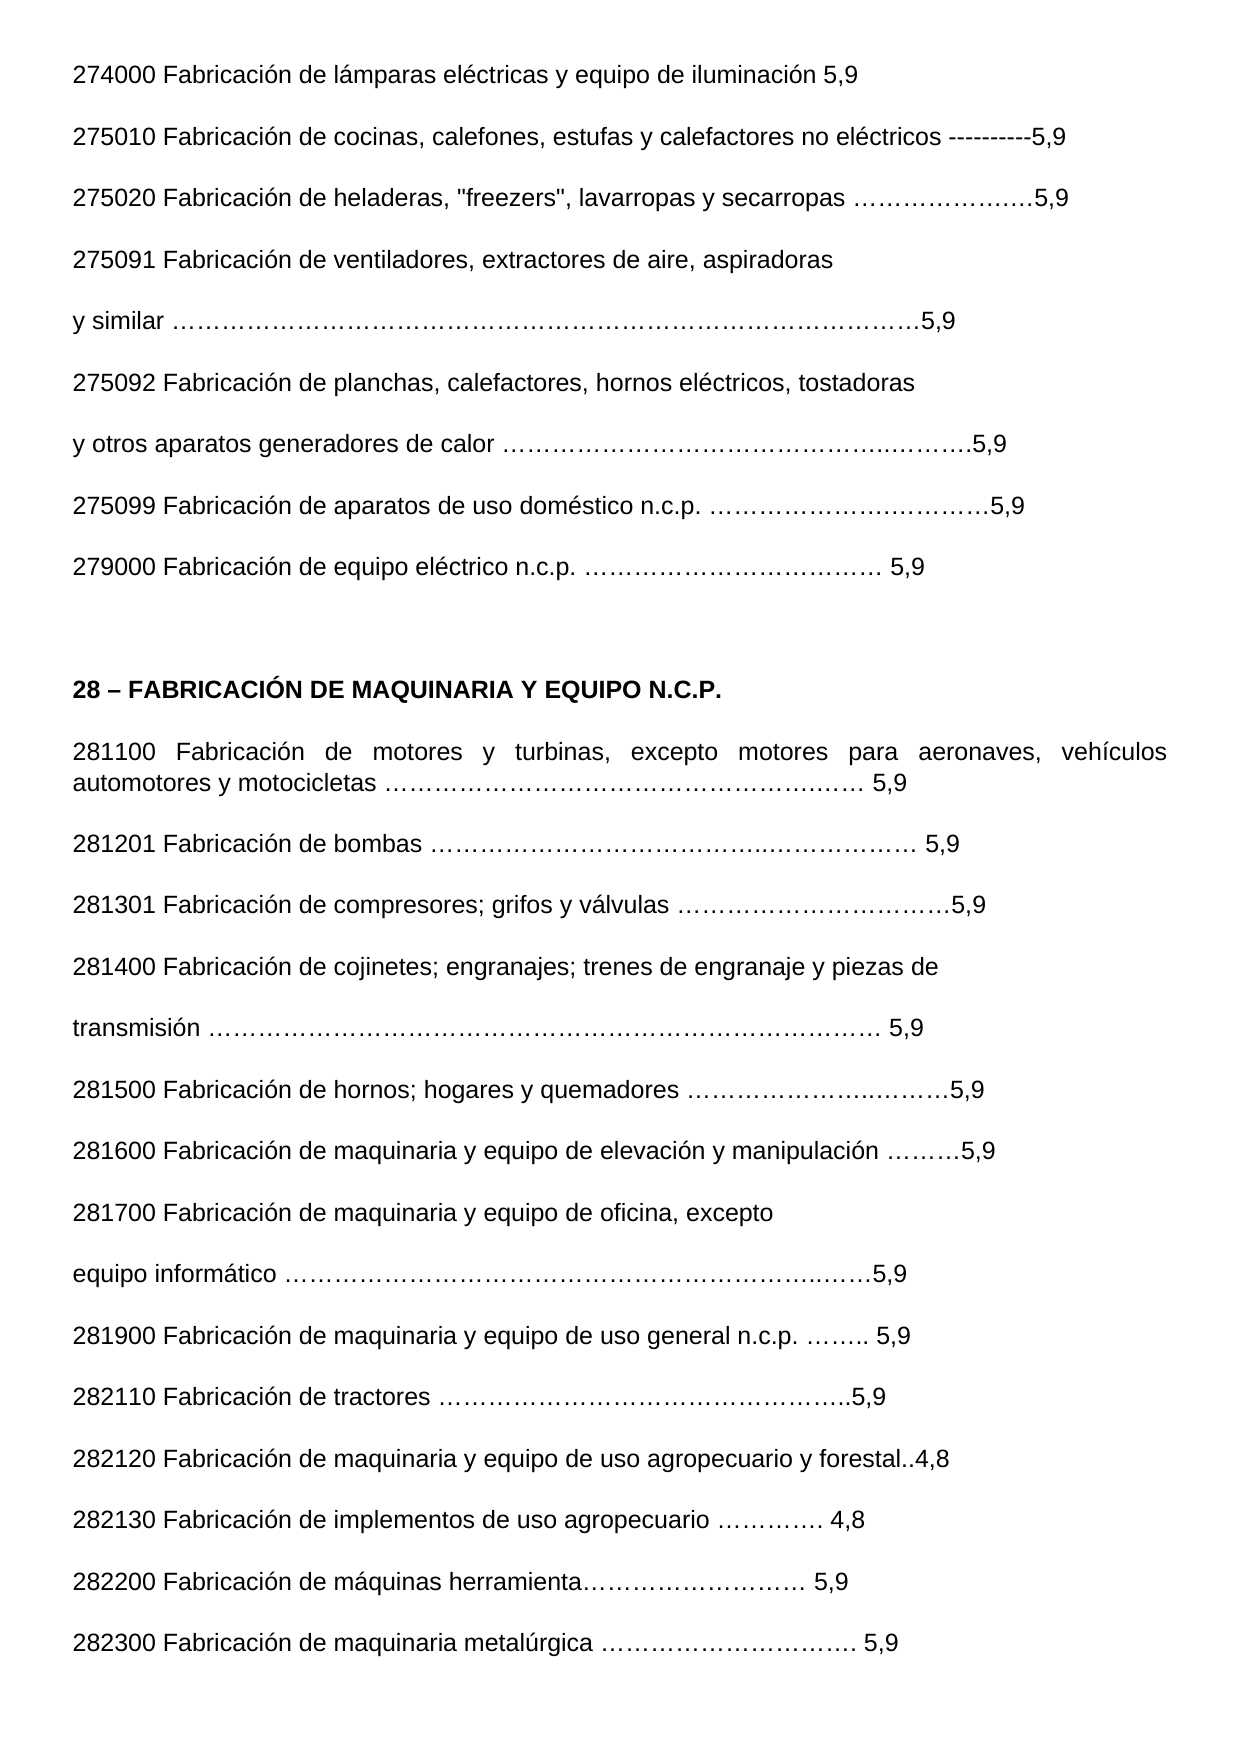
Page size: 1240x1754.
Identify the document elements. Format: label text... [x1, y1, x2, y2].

text 281900 Fabricación de maquinaria y equipo de uso general n.c.p. …….. 5,9 [72, 1321, 1169, 1349]
text 281301 Fabricación de compresores; grifos y válvulas ……………………………5,9 [72, 890, 1169, 919]
text 275092 Fabricación de planchas, calefactores, hornos eléctricos, tostadoras [72, 368, 1169, 396]
text 282120 Fabricación de maquinaria y equipo de uso agropecuario y forestal..4,8 [72, 1443, 1169, 1472]
text 274000 Fabricación de lámparas eléctricas y equipo de iluminación 5,9 [72, 60, 1169, 89]
text 28 – FABRICACIÓN DE MAQUINARIA Y EQUIPO N.C.P. [72, 675, 1169, 704]
text 275020 Fabricación de heladeras, "freezers", lavarropas y secarropas ……………….…5,9 [72, 183, 1169, 212]
text transmisión ……………………………………………………………………… 5,9 [72, 1013, 1169, 1042]
text 275099 Fabricación de aparatos de uso doméstico n.c.p. ………………….…………5,9 [72, 491, 1169, 519]
text 281400 Fabricación de cojinetes; engranajes; trenes de engranaje y piezas de [72, 952, 1169, 981]
text 282130 Fabricación de implementos de uso agropecuario …………. 4,8 [72, 1505, 1169, 1534]
text 281201 Fabricación de bombas …………………………………..……………… 5,9 [72, 829, 1169, 858]
text 282110 Fabricación de tractores …………………………………………..5,9 [72, 1382, 1169, 1411]
text 281100 Fabricación de motores y turbinas, excepto motores para aeronaves, vehículos automotores y motocicletas …………………………………………….…… 5,9 [72, 737, 1169, 796]
text 279000 Fabricación de equipo eléctrico n.c.p. ……………………………… 5,9 [72, 552, 1169, 581]
text 275091 Fabricación de ventiladores, extractores de aire, aspiradoras [72, 245, 1169, 273]
text 282200 Fabricación de máquinas herramienta……………………… 5,9 [72, 1566, 1169, 1595]
text 281700 Fabricación de maquinaria y equipo de oficina, excepto [72, 1198, 1169, 1226]
text y similar ………………………………………………………………………………5,9 [72, 306, 1169, 335]
text 281600 Fabricación de maquinaria y equipo de elevación y manipulación ………5,9 [72, 1136, 1169, 1165]
text 282300 Fabricación de maquinaria metalúrgica …………………………. 5,9 [72, 1628, 983, 1657]
text y otros aparatos generadores de calor ………………………………………..……….5,9 [72, 429, 1169, 458]
text equipo informático ………………………………………………………..……5,9 [72, 1259, 1169, 1288]
text 281500 Fabricación de hornos; hogares y quemadores …………………..………5,9 [72, 1075, 1169, 1103]
text 275010 Fabricación de cocinas, calefones, estufas y calefactores no eléctricos ----------5,9 [72, 122, 1169, 151]
